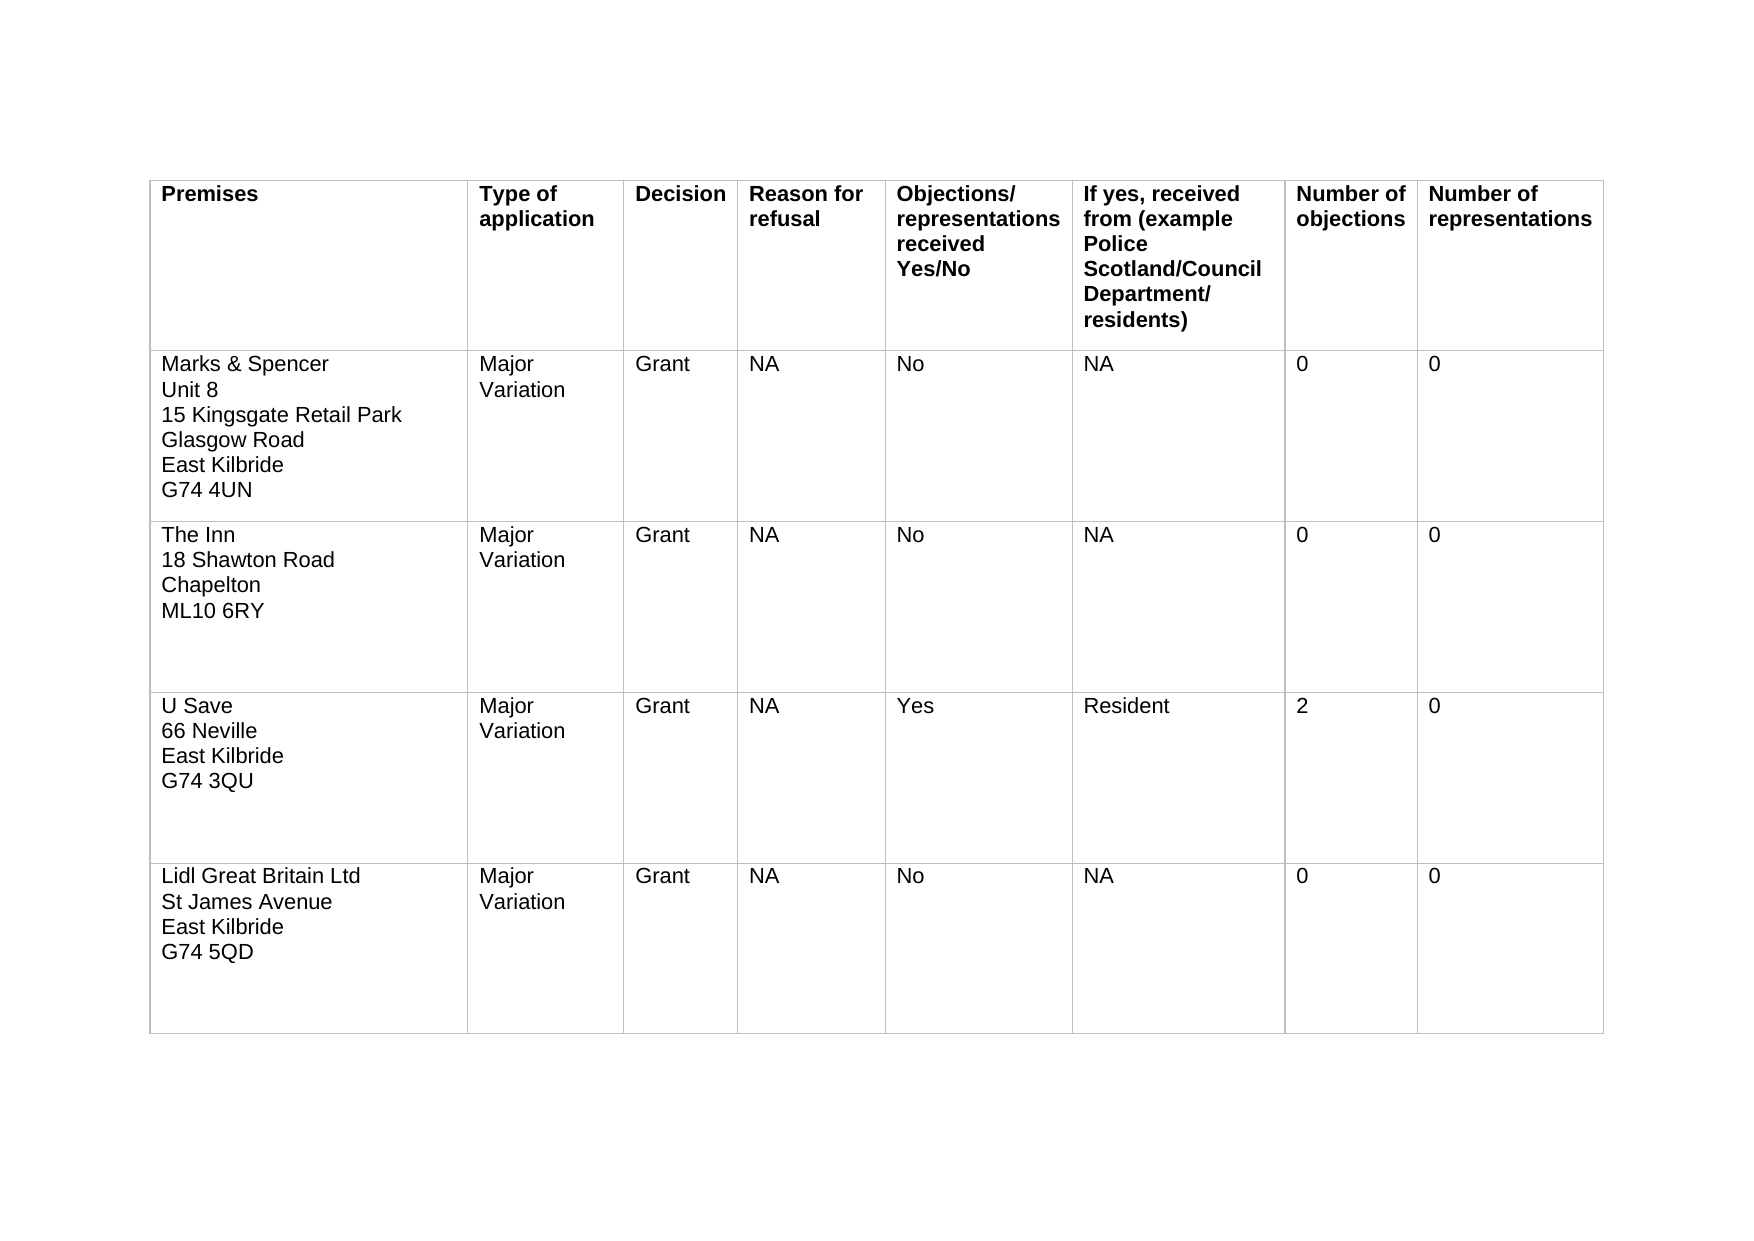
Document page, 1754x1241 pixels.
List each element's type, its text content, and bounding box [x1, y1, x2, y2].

table_cell NA [738, 864, 885, 1033]
table_cell U Save 66 Neville East Kilbride G74 3QU [151, 693, 467, 862]
table_cell NA [1073, 351, 1284, 521]
table_cell Major Variation [468, 351, 623, 521]
table_cell Major Variation [468, 693, 623, 862]
table_header Decision [624, 181, 737, 350]
table_cell No [886, 351, 1072, 521]
table_header If yes, received from (example Police Scotland/Council Department/ residents) [1073, 181, 1284, 350]
table_cell NA [738, 351, 885, 521]
table_cell Major Variation [468, 522, 623, 692]
table_cell Grant [624, 693, 737, 862]
table_cell Grant [624, 522, 737, 692]
table_cell 0 [1418, 693, 1603, 862]
table_cell 0 [1418, 864, 1603, 1033]
table_cell Grant [624, 351, 737, 521]
table_cell 0 [1286, 522, 1417, 692]
table_cell 0 [1418, 351, 1603, 521]
table_cell NA [1073, 522, 1284, 692]
table_cell 0 [1418, 522, 1603, 692]
table_header Reason for refusal [738, 181, 885, 350]
table_cell 2 [1286, 693, 1417, 862]
table_cell NA [1073, 864, 1284, 1033]
table_header Premises [151, 181, 467, 350]
table_cell Resident [1073, 693, 1284, 862]
table_cell 0 [1286, 864, 1417, 1033]
table_header Number of objections [1286, 181, 1417, 350]
table_cell NA [738, 522, 885, 692]
table_header Objections/ representations received Yes/No [886, 181, 1072, 350]
table_cell Yes [886, 693, 1072, 862]
table_cell Marks & Spencer Unit 8 15 Kingsgate Retail Park Glasgow Road East Kilbride G74 4UN [151, 351, 467, 521]
table_cell Lidl Great Britain Ltd St James Avenue East Kilbride G74 5QD [151, 864, 467, 1033]
table_header Type of application [468, 181, 623, 350]
table_cell The Inn 18 Shawton Road Chapelton ML10 6RY [151, 522, 467, 692]
table_cell Grant [624, 864, 737, 1033]
table_cell 0 [1286, 351, 1417, 521]
table_cell No [886, 522, 1072, 692]
table_cell Major Variation [468, 864, 623, 1033]
table_cell NA [738, 693, 885, 862]
table_header Number of representations [1418, 181, 1603, 350]
table_cell No [886, 864, 1072, 1033]
